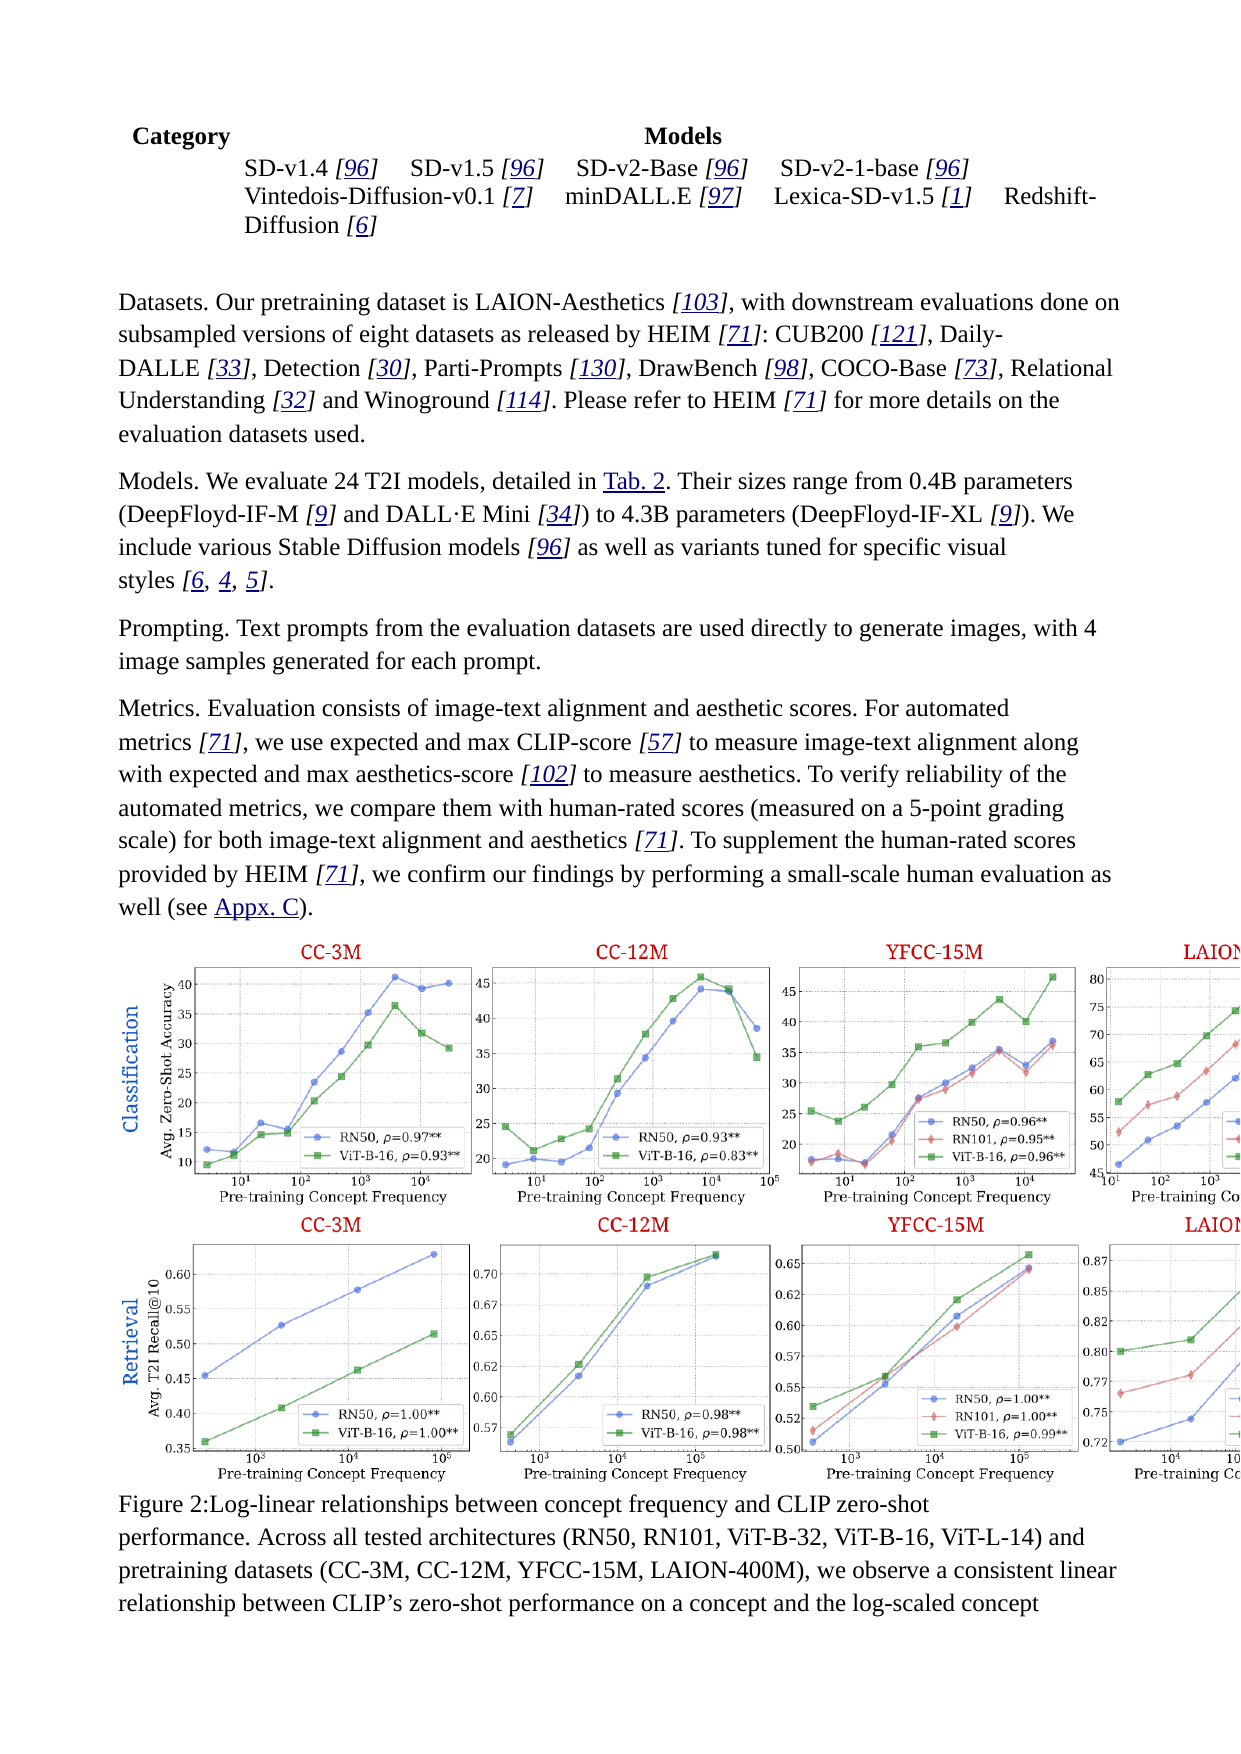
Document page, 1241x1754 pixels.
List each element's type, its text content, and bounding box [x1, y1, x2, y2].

table_cell Vintedois-Diffusion-v0.1 [7] minDALL.E [97] Lexica-SD-v1.5 [1] Redshift-Diffusion [6] [244, 181, 1122, 239]
text Models. We evaluate 24 T2I models, detailed in Tab. 2. Their sizes range from 0.4B parameters (DeepFloyd-IF-M [9] and DALL·E Mini [34]) to 4.3B parameters (DeepFloyd-IF-XL [9]). We include various Stable Diffusion models [96] as well as variants tuned for specific visual styles [6, 4, 5]. [118, 466, 1122, 594]
table_header Models [244, 118, 1122, 153]
table_cell [118, 181, 244, 239]
text Datasets. Our pretraining dataset is LAION-Aesthetics [103], with downstream evaluations done on subsampled versions of eight datasets as released by HEIM [71]: CUB200 [121], Daily-DALLE [33], Detection [30], Parti-Prompts [130], DrawBench [98], COCO-Base [73], Relational Understanding [32] and Winoground [114]. Please refer to HEIM [71] for more details on the evaluation datasets used. [118, 287, 1122, 447]
table_cell [118, 153, 244, 181]
table_header Category [118, 118, 244, 153]
text Prompting. Text prompts from the evaluation datasets are used directly to generate images, with 4 image samples generated for each prompt. [118, 613, 1122, 675]
table_cell SD-v1.4 [96] SD-v1.5 [96] SD-v2-Base [96] SD-v2-1-base [96] [244, 153, 1122, 181]
text Metrics. Evaluation consists of image-text alignment and aesthetic scores. For automated metrics [71], we use expected and max CLIP-score [57] to measure image-text alignment along with expected and max aesthetics-score [102] to measure aesthetics. To verify reliability of the automated metrics, we compare them with human-rated scores (measured on a 5-point grading scale) for both image-text alignment and aesthetics [71]. To supplement the human-rated scores provided by HEIM [71], we confirm our findings by performing a small-scale human evaluation as well (see Appx. C). [118, 693, 1122, 920]
picture [118, 939, 1241, 1485]
text Figure 2:Log-linear relationships between concept frequency and CLIP zero-shot performance. Across all tested architectures (RN50, RN101, ViT-B-32, ViT-B-16, ViT-L-14) and pretraining datasets (CC-3M, CC-12M, YFCC-15M, LAION-400M), we observe a consistent linear relationship between CLIP’s zero-shot performance on a concept and the log-scaled concept [118, 1485, 1122, 1617]
